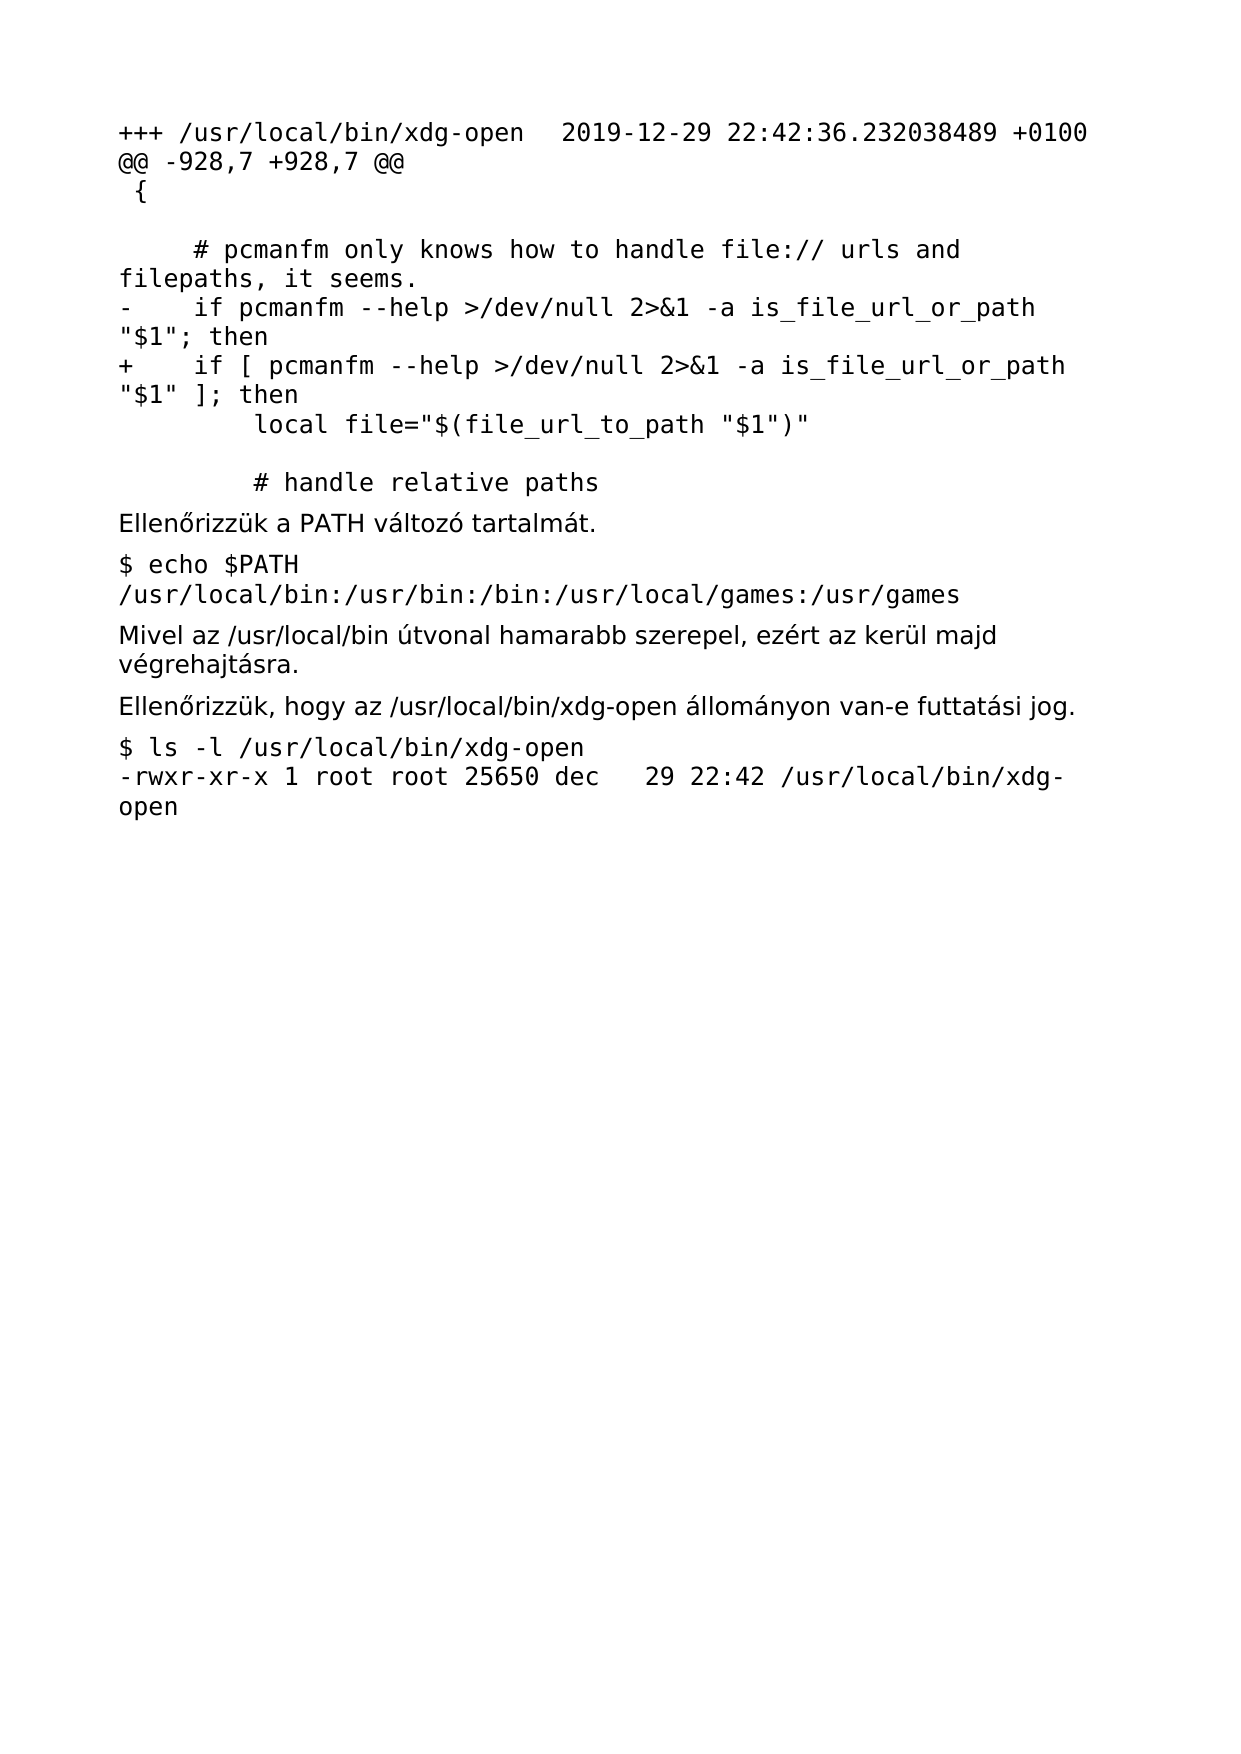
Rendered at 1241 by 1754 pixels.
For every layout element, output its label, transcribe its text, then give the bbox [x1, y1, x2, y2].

text +++ /usr/local/bin/xdg-open 2019-12-29 22:42:36.232038489 +0100 @@ -928,7 +928,7 @@ { # pcmanfm only knows how to handle file:// urls and filepaths, it seems. - if pcmanfm --help >/dev/null 2>&1 -a is_file_url_or_path "$1"; then + if [ pcmanfm --help >/dev/null 2>&1 -a is_file_url_or_path "$1" ]; then local file="$(file_url_to_path "$1")" # handle relative paths [118, 118, 1122, 497]
text Ellenőrizzük, hogy az /usr/local/bin/xdg-open állományon van-e futtatási jog. [118, 692, 1122, 721]
text Mivel az /usr/local/bin útvonal hamarabb szerepel, ezért az kerül majd végrehajtásra. [118, 621, 1122, 679]
text $ echo $PATH /usr/local/bin:/usr/bin:/bin:/usr/local/games:/usr/games [118, 551, 1122, 609]
text Ellenőrizzük a PATH változó tartalmát. [118, 509, 1122, 538]
text $ ls -l /usr/local/bin/xdg-open -rwxr-xr-x 1 root root 25650 dec 29 22:42 /usr/local/bin/xdg-open [118, 733, 1122, 821]
